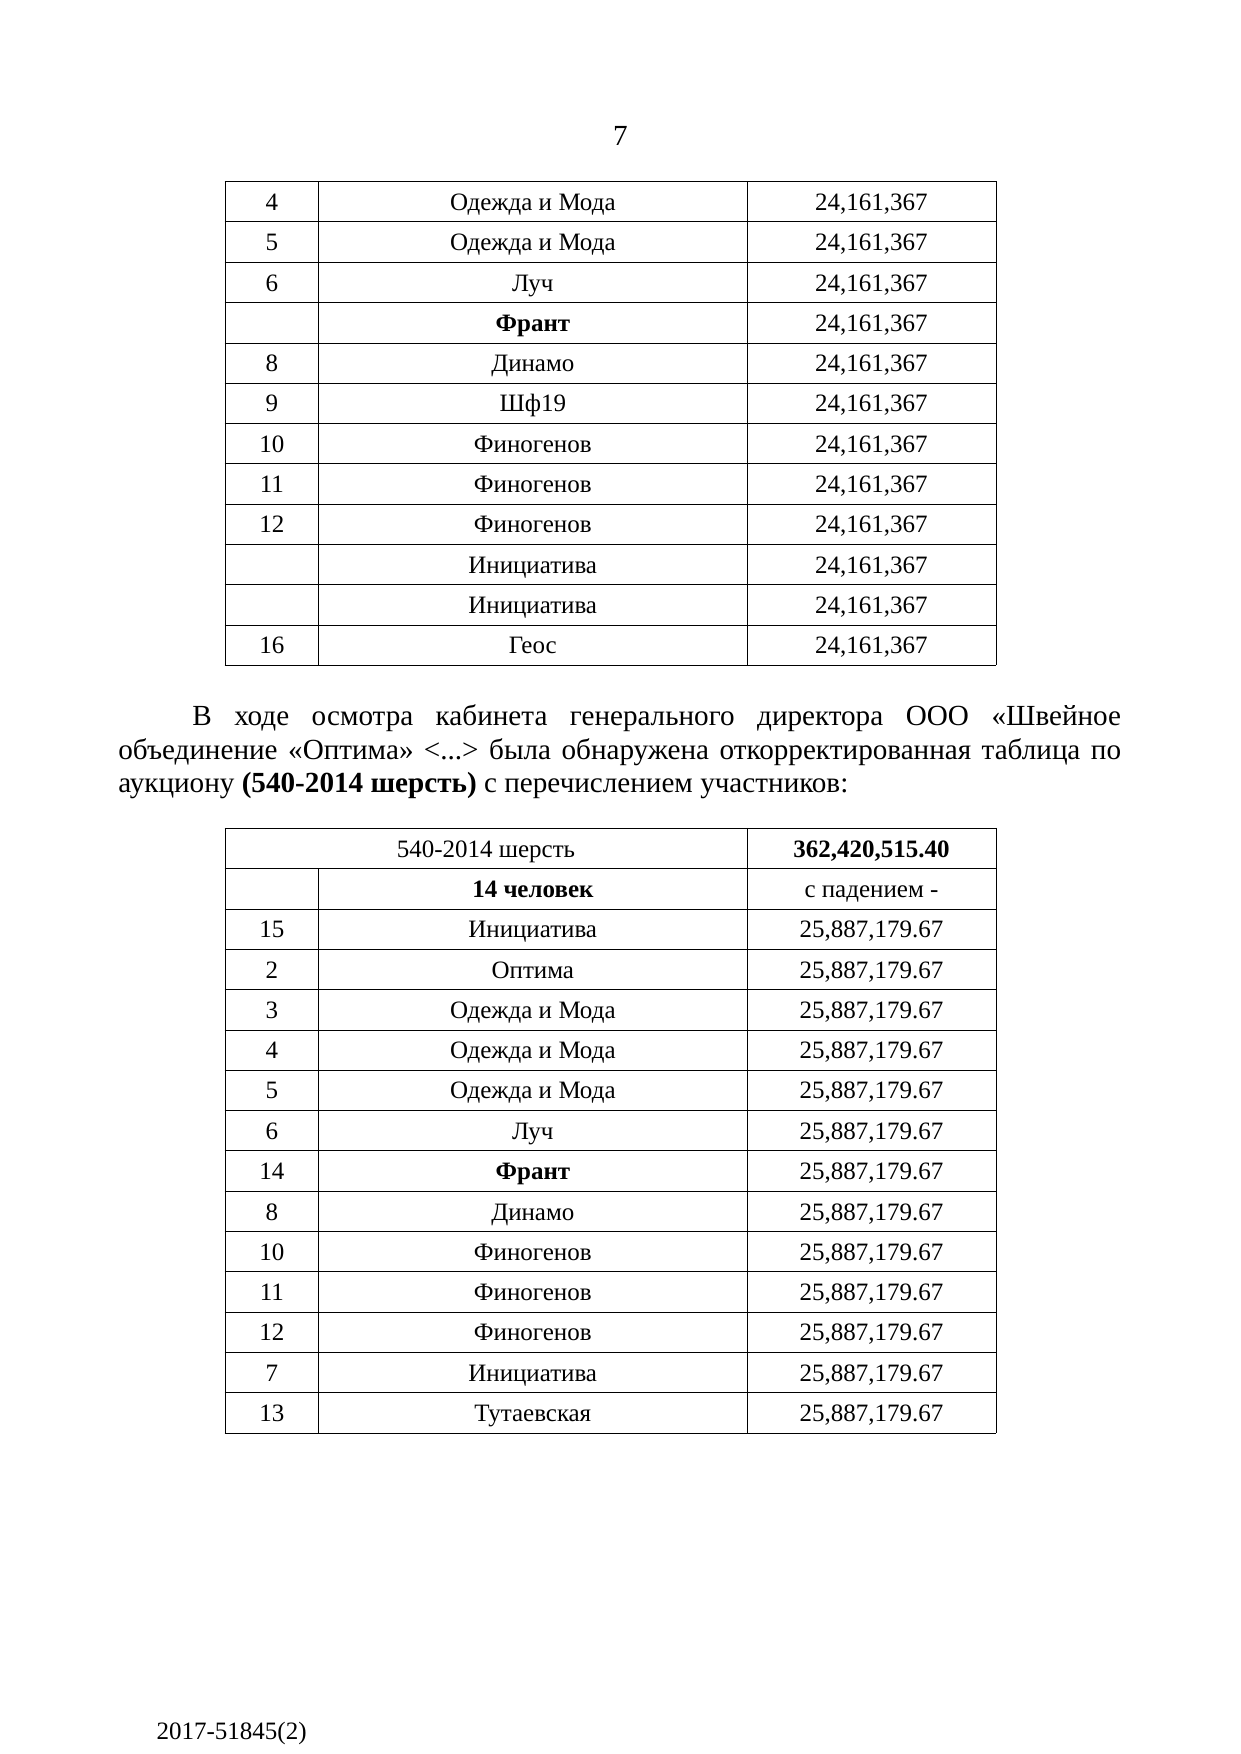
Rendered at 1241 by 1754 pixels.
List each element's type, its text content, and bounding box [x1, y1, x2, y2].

table_cell Тутаевская [319, 1393, 747, 1433]
table_cell 14 человек [319, 869, 747, 908]
table_cell Франт [319, 303, 747, 342]
table_cell Оптима [319, 950, 747, 989]
table_cell 14 [226, 1151, 318, 1191]
table_cell 12 [226, 505, 318, 544]
table_cell 16 [226, 626, 318, 665]
table_cell 24 161 367 [748, 182, 996, 221]
table_cell 8 [226, 344, 318, 383]
table_cell 24 161 367 [748, 303, 996, 342]
table_cell 8 [226, 1192, 318, 1231]
table_cell 5 [226, 1071, 318, 1110]
table_cell 15 [226, 910, 318, 949]
table_cell Одежда и Мода [319, 990, 747, 1029]
table_cell 24 161 367 [748, 263, 996, 302]
table_cell [226, 585, 318, 624]
table_cell 25 887 179,67 [748, 1031, 996, 1070]
table_cell 24 161 367 [748, 545, 996, 584]
table_cell 9 [226, 384, 318, 423]
table_cell [226, 303, 318, 342]
table_cell с падением - [748, 869, 996, 908]
table_cell 3 [226, 990, 318, 1029]
table_cell 25 887 179,67 [748, 1232, 996, 1271]
table_cell 4 [226, 1031, 318, 1070]
table_cell 24 161 367 [748, 384, 996, 423]
table_cell 25 887 179,67 [748, 1071, 996, 1110]
table_cell Одежда и Мода [319, 222, 747, 262]
table_cell 6 [226, 263, 318, 302]
table_cell [226, 545, 318, 584]
table_cell 24 161 367 [748, 626, 996, 665]
table_cell 13 [226, 1393, 318, 1433]
table_cell 25 887 179,67 [748, 1111, 996, 1150]
table_cell 10 [226, 1232, 318, 1271]
table_cell 24 161 367 [748, 505, 996, 544]
table_cell 10 [226, 424, 318, 463]
table_header 362 420 515,40 [748, 829, 996, 868]
table_cell Финогенов [319, 505, 747, 544]
table_cell 24 161 367 [748, 464, 996, 504]
table_cell 24 161 367 [748, 424, 996, 463]
table_cell 24 161 367 [748, 344, 996, 383]
table_cell Одежда и Мода [319, 182, 747, 221]
table_cell Геос [319, 626, 747, 665]
table_cell Финогенов [319, 1232, 747, 1271]
table_cell 24 161 367 [748, 222, 996, 262]
table_cell Инициатива [319, 545, 747, 584]
table_cell 25 887 179,67 [748, 1151, 996, 1191]
table_cell 24 161 367 [748, 585, 996, 624]
text В ходе осмотра кабинета генерального директора ООО «Швейное объединение «Оптима» <...> была обнаружена откорректированная таблица по аукциону (540-2014 шерсть) с перечислением участников: [118, 698, 1122, 799]
table_cell Луч [319, 1111, 747, 1150]
table_cell 4 [226, 182, 318, 221]
table_cell Луч [319, 263, 747, 302]
table_cell 25 887 179,67 [748, 950, 996, 989]
table_cell 25 887 179,67 [748, 990, 996, 1029]
table_cell Финогенов [319, 464, 747, 504]
table_cell 2 [226, 950, 318, 989]
table_cell Франт [319, 1151, 747, 1191]
table_cell 6 [226, 1111, 318, 1150]
table_cell Динамо [319, 344, 747, 383]
table_cell 12 [226, 1313, 318, 1352]
table_cell 25 887 179,67 [748, 1192, 996, 1231]
table_cell Одежда и Мода [319, 1031, 747, 1070]
table_cell Инициатива [319, 1353, 747, 1392]
table_cell 25 887 179,67 [748, 1393, 996, 1433]
table_cell 7 [226, 1353, 318, 1392]
table_cell 25 887 179,67 [748, 910, 996, 949]
table_cell 25 887 179,67 [748, 1353, 996, 1392]
table_cell Финогенов [319, 1272, 747, 1312]
table_cell Финогенов [319, 1313, 747, 1352]
table_cell 25 887 179,67 [748, 1272, 996, 1312]
table_cell 11 [226, 1272, 318, 1312]
table_cell 11 [226, 464, 318, 504]
table_cell Инициатива [319, 910, 747, 949]
table_cell Инициатива [319, 585, 747, 624]
table_cell Финогенов [319, 424, 747, 463]
table_header 540-2014 шерсть [226, 829, 747, 868]
table_cell Одежда и Мода [319, 1071, 747, 1110]
table_cell Шф19 [319, 384, 747, 423]
table_cell 25 887 179,67 [748, 1313, 996, 1352]
table_cell 5 [226, 222, 318, 262]
table_cell Динамо [319, 1192, 747, 1231]
table_cell [226, 869, 318, 908]
